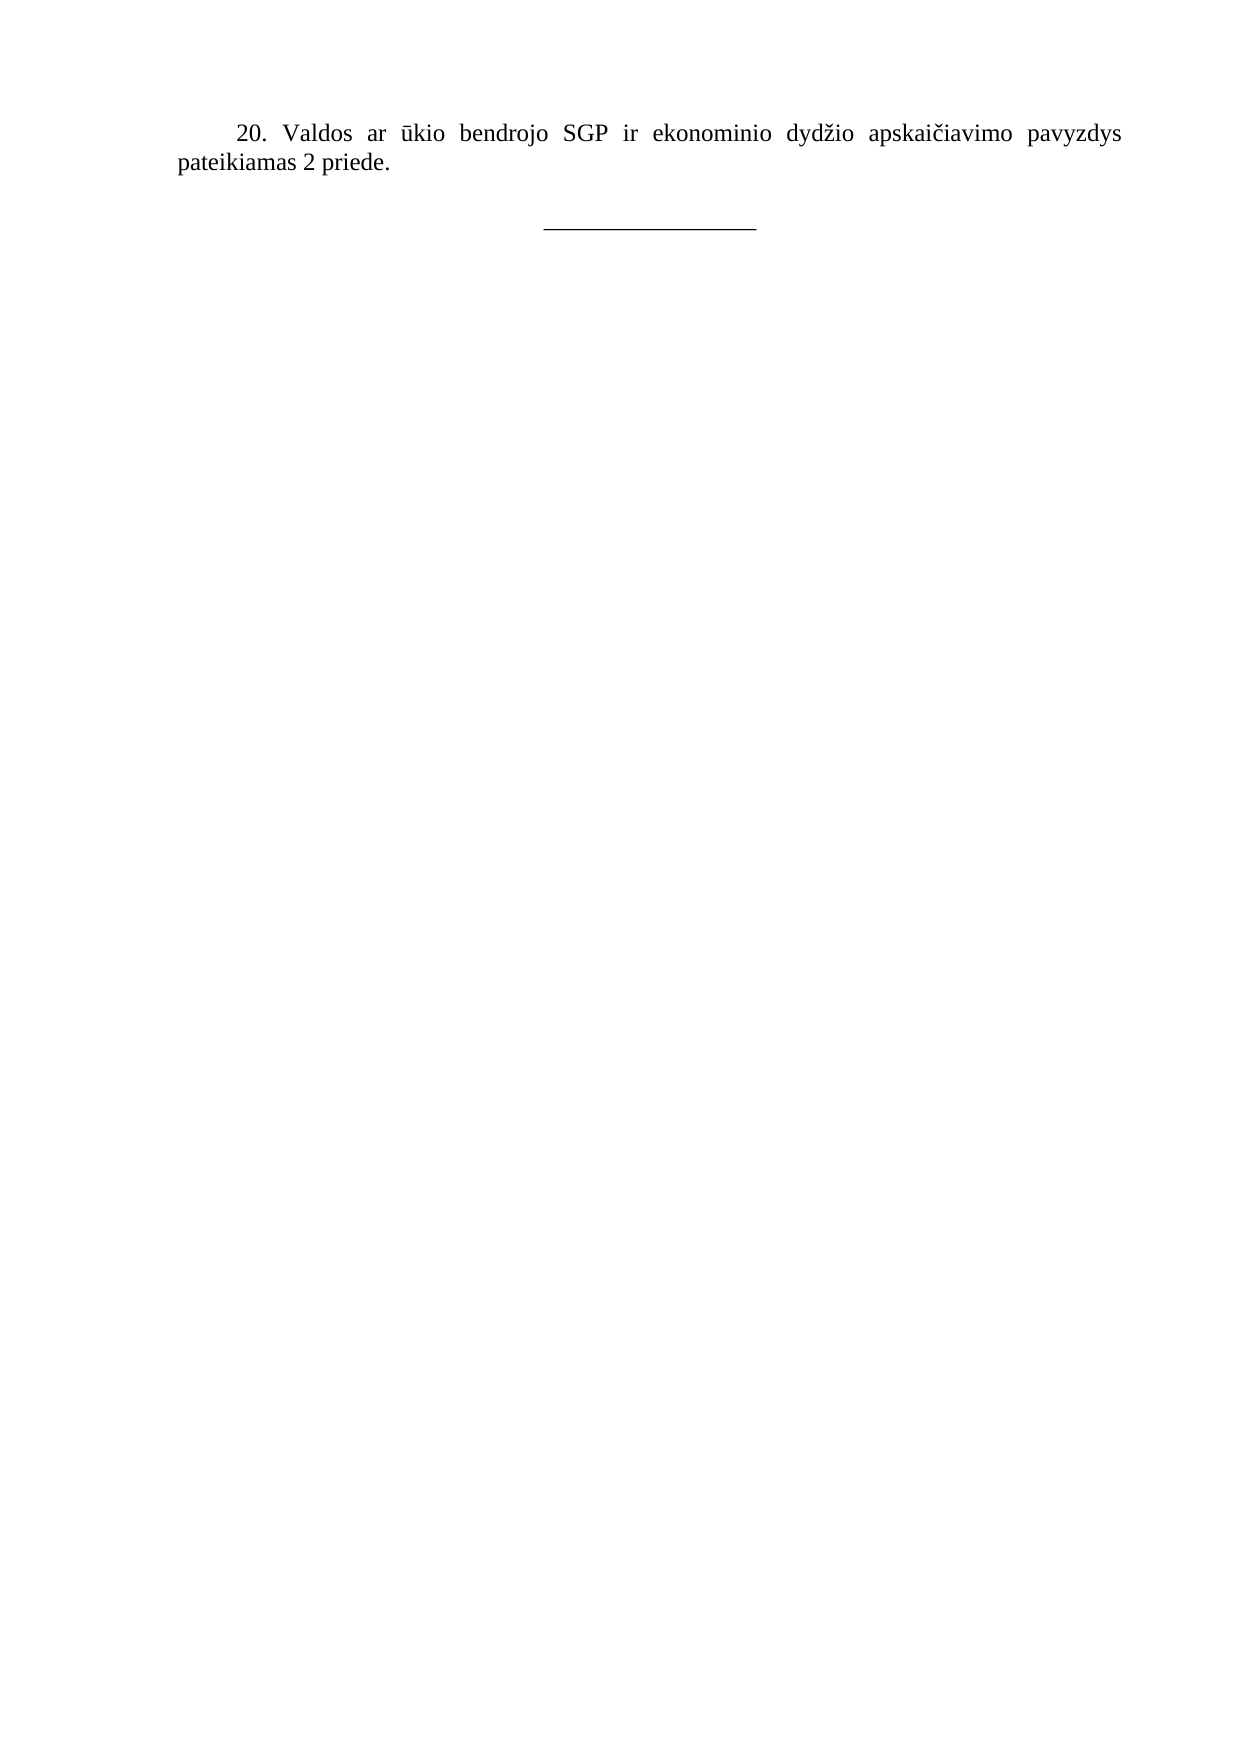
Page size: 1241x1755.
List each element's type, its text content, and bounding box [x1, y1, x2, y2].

text 20. Valdos ar ūkio bendrojo SGP ir ekonominio dydžio apskaičiavimo pavyzdys pateikiamas 2 priede. [177, 118, 1122, 176]
text _________________ [177, 204, 1122, 233]
